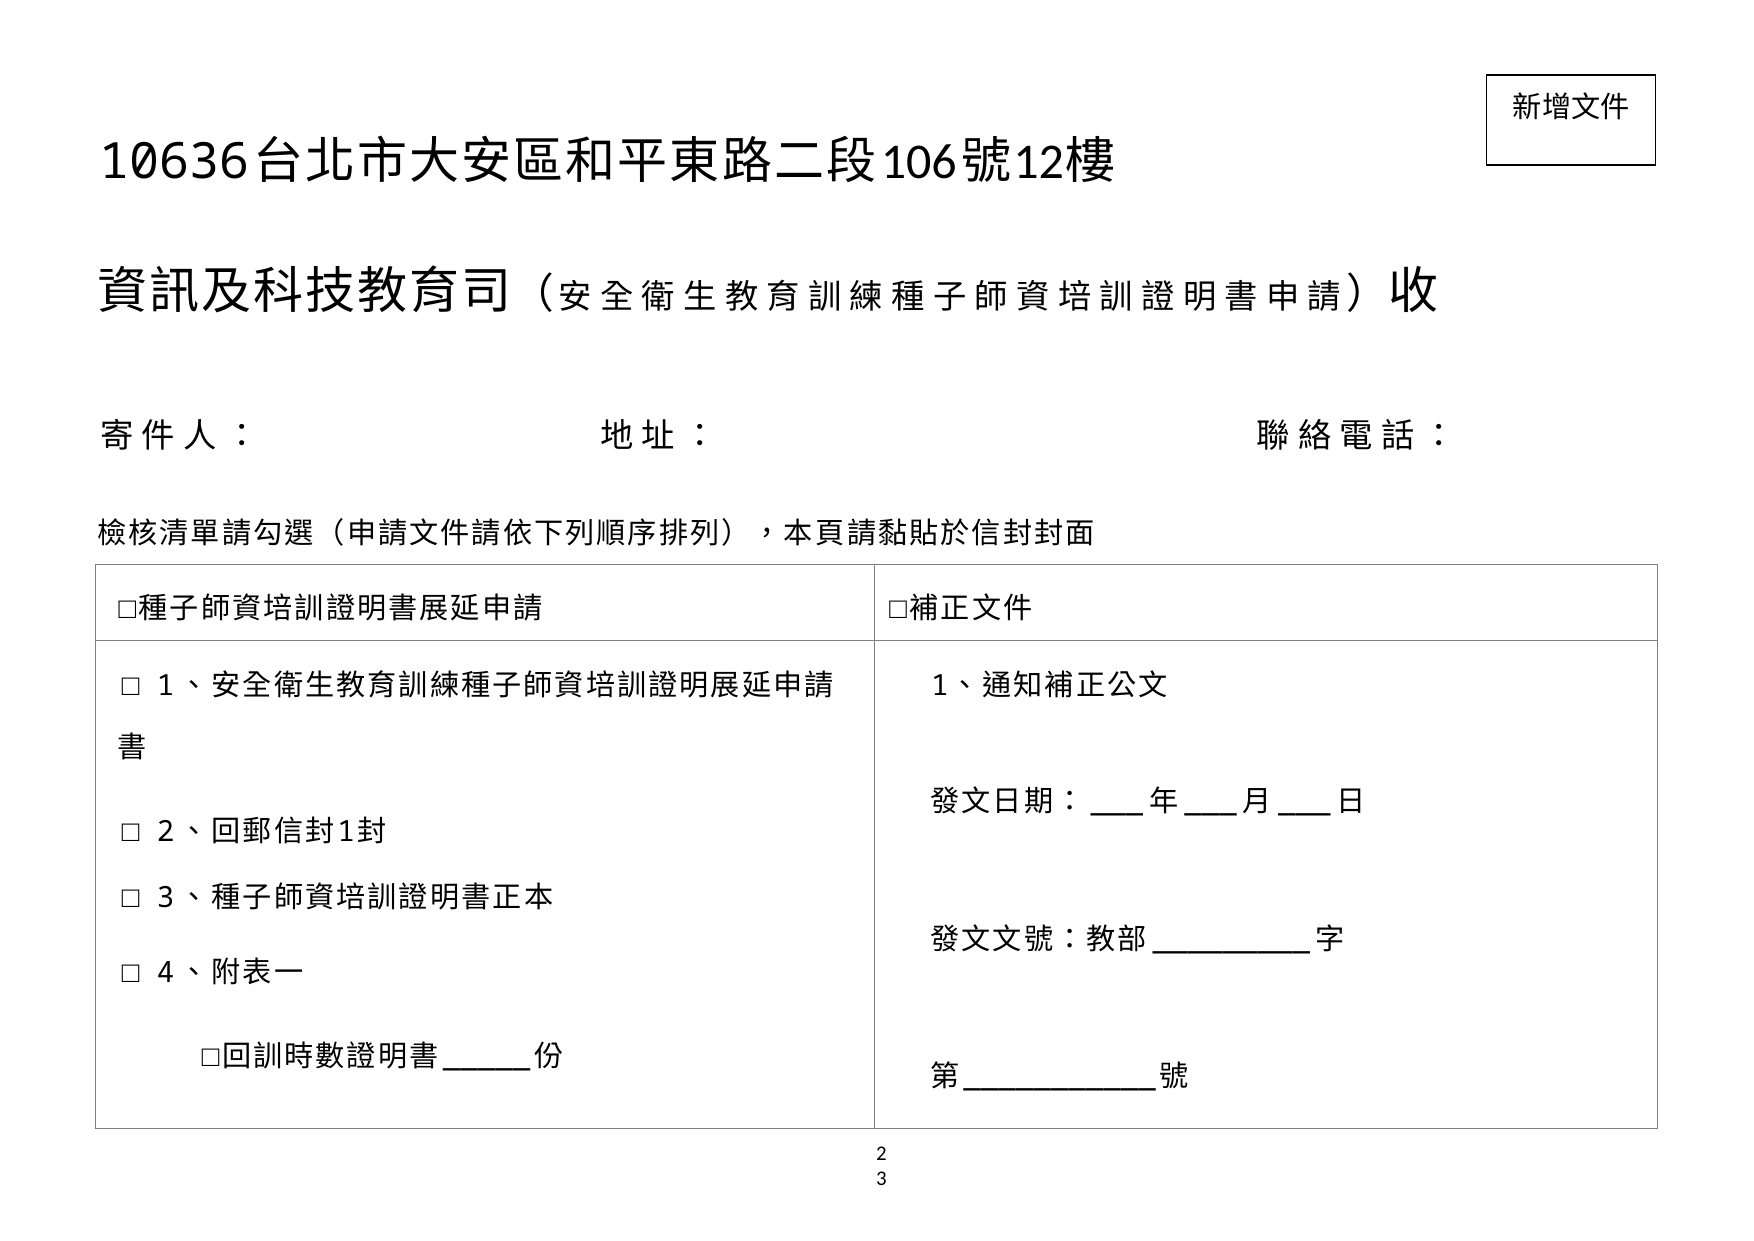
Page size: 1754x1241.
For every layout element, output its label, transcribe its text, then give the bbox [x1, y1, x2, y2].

text 寄件人： 地址： 聯絡電話： [96, 351, 1658, 476]
table_cell 1、通知補正公文 發文日期：___年___月___日 發文文號：教部_________字 第___________號 [875, 641, 1657, 1128]
text 10636台北市大安區和平東路二段106號12樓 [96, 76, 1658, 201]
text 檢核清單請勾選（申請文件請依下列順序排列），本頁請黏貼於信封封面 [96, 489, 1658, 551]
text 資訊及科技教育司（安全衛生教育訓練種子師資培訓證明書申請）收 [96, 214, 1658, 339]
table_header □種子師資培訓證明書展延申請 [96, 565, 874, 640]
table_cell □ 1、安全衛生教育訓練種子師資培訓證明展延申請書 □ 2、回郵信封1封 □ 3、種子師資培訓證明書正本 □ 4、附表一 □回訓時數證明書_____份 [96, 641, 874, 1128]
table_header □補正文件 [875, 565, 1657, 640]
text 新增文件 [1502, 83, 1640, 126]
